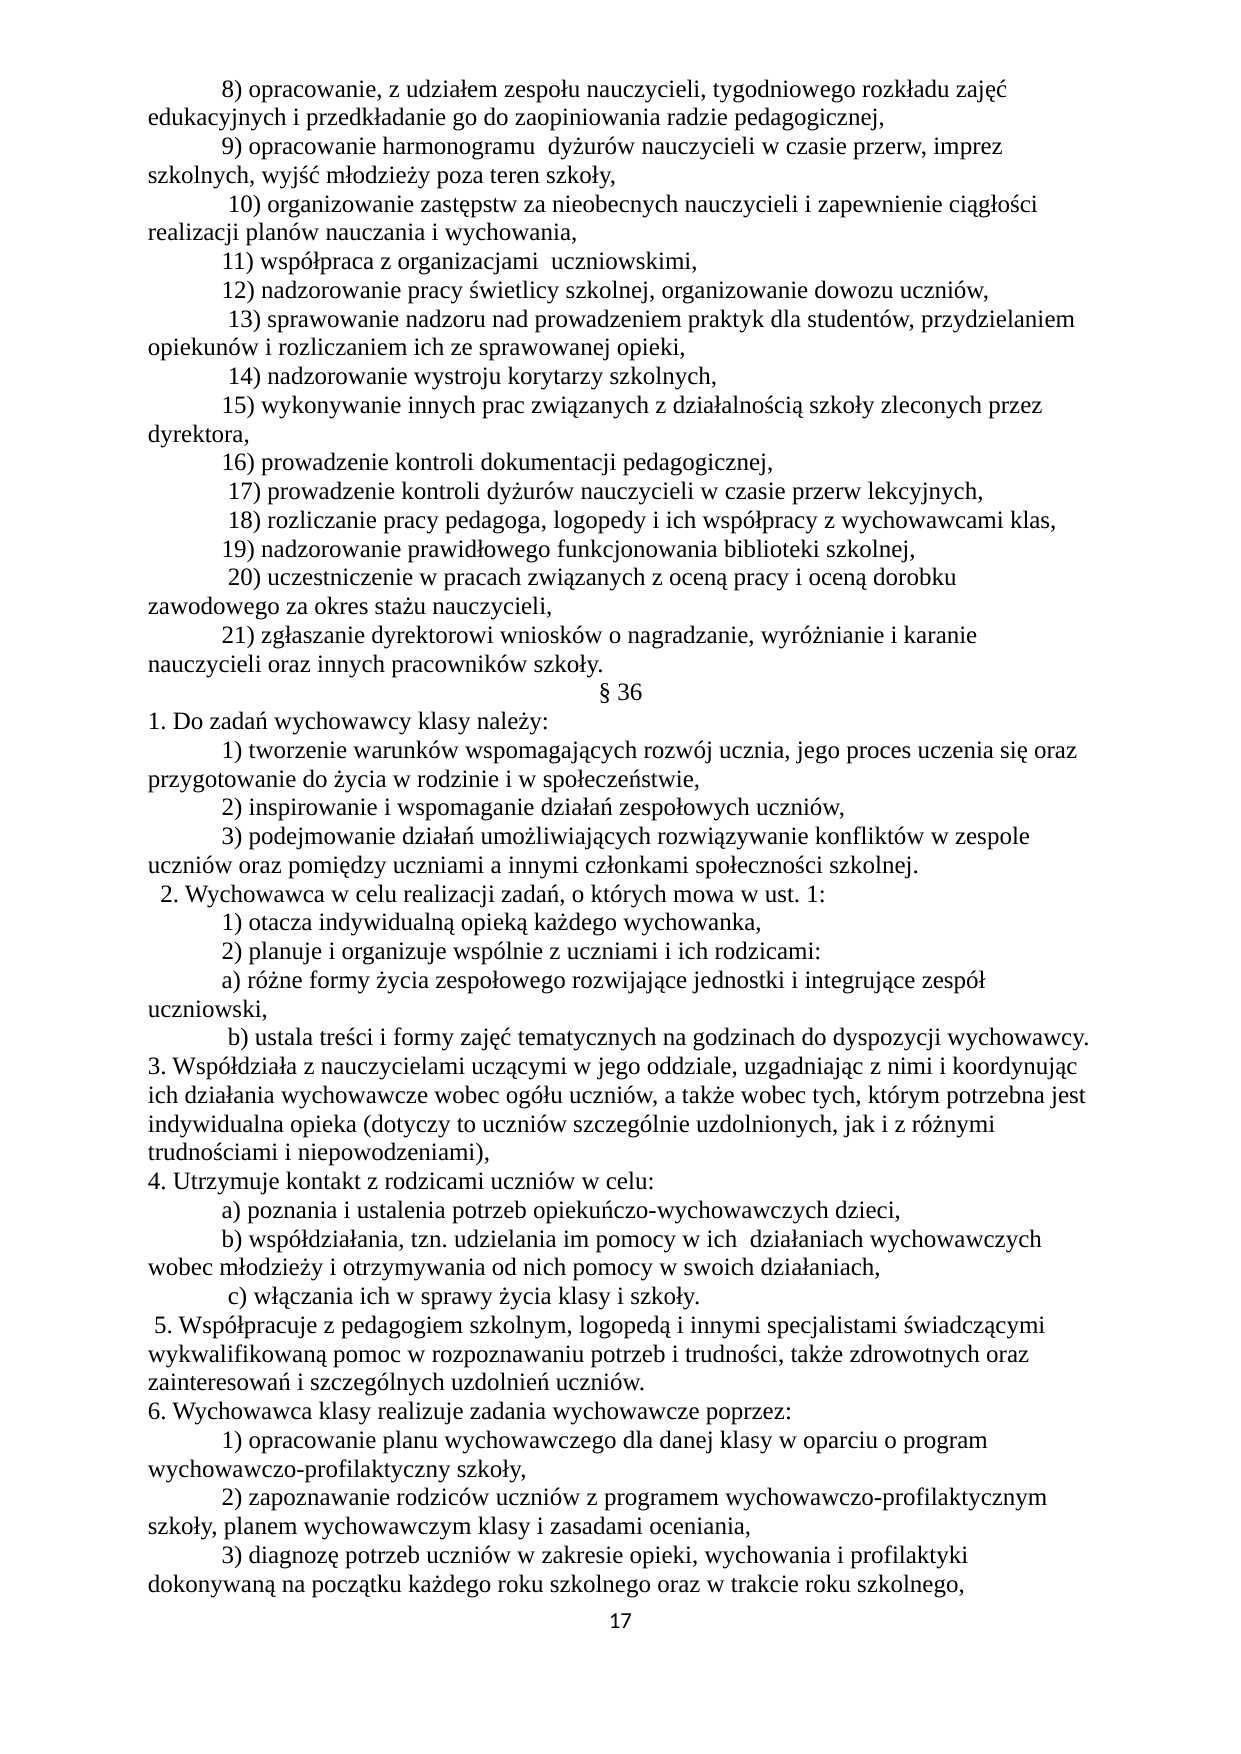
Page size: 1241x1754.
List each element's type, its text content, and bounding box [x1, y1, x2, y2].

text 16) prowadzenie kontroli dokumentacji pedagogicznej, [148, 447, 1093, 476]
text 2) planuje i organizuje wspólnie z uczniami i ich rodzicami: [148, 936, 1093, 965]
text 3) podejmowanie działań umożliwiających rozwiązywanie konfliktów w zespole uczniów oraz pomiędzy uczniami a innymi członkami społeczności szkolnej. [148, 821, 1093, 879]
text 1) opracowanie planu wychowawczego dla danej klasy w oparciu o program wychowawczo-profilaktyczny szkoły, [148, 1425, 1093, 1482]
text 10) organizowanie zastępstw za nieobecnych nauczycieli i zapewnienie ciągłości realizacji planów nauczania i wychowania, [148, 189, 1093, 246]
text 18) rozliczanie pracy pedagoga, logopedy i ich współpracy z wychowawcami klas, [148, 505, 1093, 534]
text 1. Do zadań wychowawcy klasy należy: [148, 706, 1093, 735]
text 17) prowadzenie kontroli dyżurów nauczycieli w czasie przerw lekcyjnych, [148, 476, 1093, 505]
text 2) inspirowanie i wspomaganie działań zespołowych uczniów, [148, 792, 1093, 821]
text a) poznania i ustalenia potrzeb opiekuńczo-wychowawczych dzieci, [148, 1195, 1093, 1224]
text 13) sprawowanie nadzoru nad prowadzeniem praktyk dla studentów, przydzielaniem opiekunów i rozliczaniem ich ze sprawowanej opieki, [148, 304, 1093, 361]
text 14) nadzorowanie wystroju korytarzy szkolnych, [148, 361, 1093, 390]
text 12) nadzorowanie pracy świetlicy szkolnej, organizowanie dowozu uczniów, [148, 275, 1093, 304]
text 8) opracowanie, z udziałem zespołu nauczycieli, tygodniowego rozkładu zajęć edukacyjnych i przedkładanie go do zaopiniowania radzie pedagogicznej, [148, 74, 1093, 131]
text 1) otacza indywidualną opieką każdego wychowanka, [148, 907, 1093, 936]
text 15) wykonywanie innych prac związanych z działalnością szkoły zleconych przez dyrektora, [148, 390, 1093, 447]
text 2) zapoznawanie rodziców uczniów z programem wychowawczo-profilaktycznym szkoły, planem wychowawczym klasy i zasadami oceniania, [148, 1482, 1093, 1540]
text uczniowski, [148, 994, 1093, 1022]
text 21) zgłaszanie dyrektorowi wniosków o nagradzanie, wyróżnianie i karanie nauczycieli oraz innych pracowników szkoły. [148, 620, 1093, 677]
text 2. Wychowawca w celu realizacji zadań, o których mowa w ust. 1: [148, 879, 1093, 907]
text b) współdziałania, tzn. udzielania im pomocy w ich działaniach wychowawczych wobec młodzieży i otrzymywania od nich pomocy w swoich działaniach, [148, 1224, 1093, 1281]
text 4. Utrzymuje kontakt z rodzicami uczniów w celu: [148, 1166, 1093, 1195]
text § 36 [148, 677, 1093, 706]
text 3) diagnozę potrzeb uczniów w zakresie opieki, wychowania i profilaktyki dokonywaną na początku każdego roku szkolnego oraz w trakcie roku szkolnego, [148, 1540, 1093, 1597]
text 20) uczestniczenie w pracach związanych z oceną pracy i oceną dorobku zawodowego za okres stażu nauczycieli, [148, 562, 1093, 620]
text 1) tworzenie warunków wspomagających rozwój ucznia, jego proces uczenia się oraz przygotowanie do życia w rodzinie i w społeczeństwie, [148, 735, 1093, 792]
text 11) współpraca z organizacjami uczniowskimi, [148, 246, 1093, 275]
text b) ustala treści i formy zajęć tematycznych na godzinach do dyspozycji wychowawcy. 3. Współdziała z nauczycielami uczącymi w jego oddziale, uzgadniając z nimi i koordynując ich działania wychowawcze wobec ogółu uczniów, a także wobec tych, którym potrzebna jest indywidualna opieka (dotyczy to uczniów szczególnie uzdolnionych, jak i z różnymi trudnościami i niepowodzeniami), [148, 1022, 1093, 1166]
text a) różne formy życia zespołowego rozwijające jednostki i integrujące zespół [148, 965, 1093, 994]
text 5. Współpracuje z pedagogiem szkolnym, logopedą i innymi specjalistami świadczącymi wykwalifikowaną pomoc w rozpoznawaniu potrzeb i trudności, także zdrowotnych oraz zainteresowań i szczególnych uzdolnień uczniów. [148, 1310, 1093, 1396]
text 19) nadzorowanie prawidłowego funkcjonowania biblioteki szkolnej, [148, 534, 1093, 562]
text 9) opracowanie harmonogramu dyżurów nauczycieli w czasie przerw, imprez szkolnych, wyjść młodzieży poza teren szkoły, [148, 131, 1093, 189]
text c) włączania ich w sprawy życia klasy i szkoły. [148, 1281, 1093, 1310]
text 6. Wychowawca klasy realizuje zadania wychowawcze poprzez: [148, 1396, 1093, 1425]
